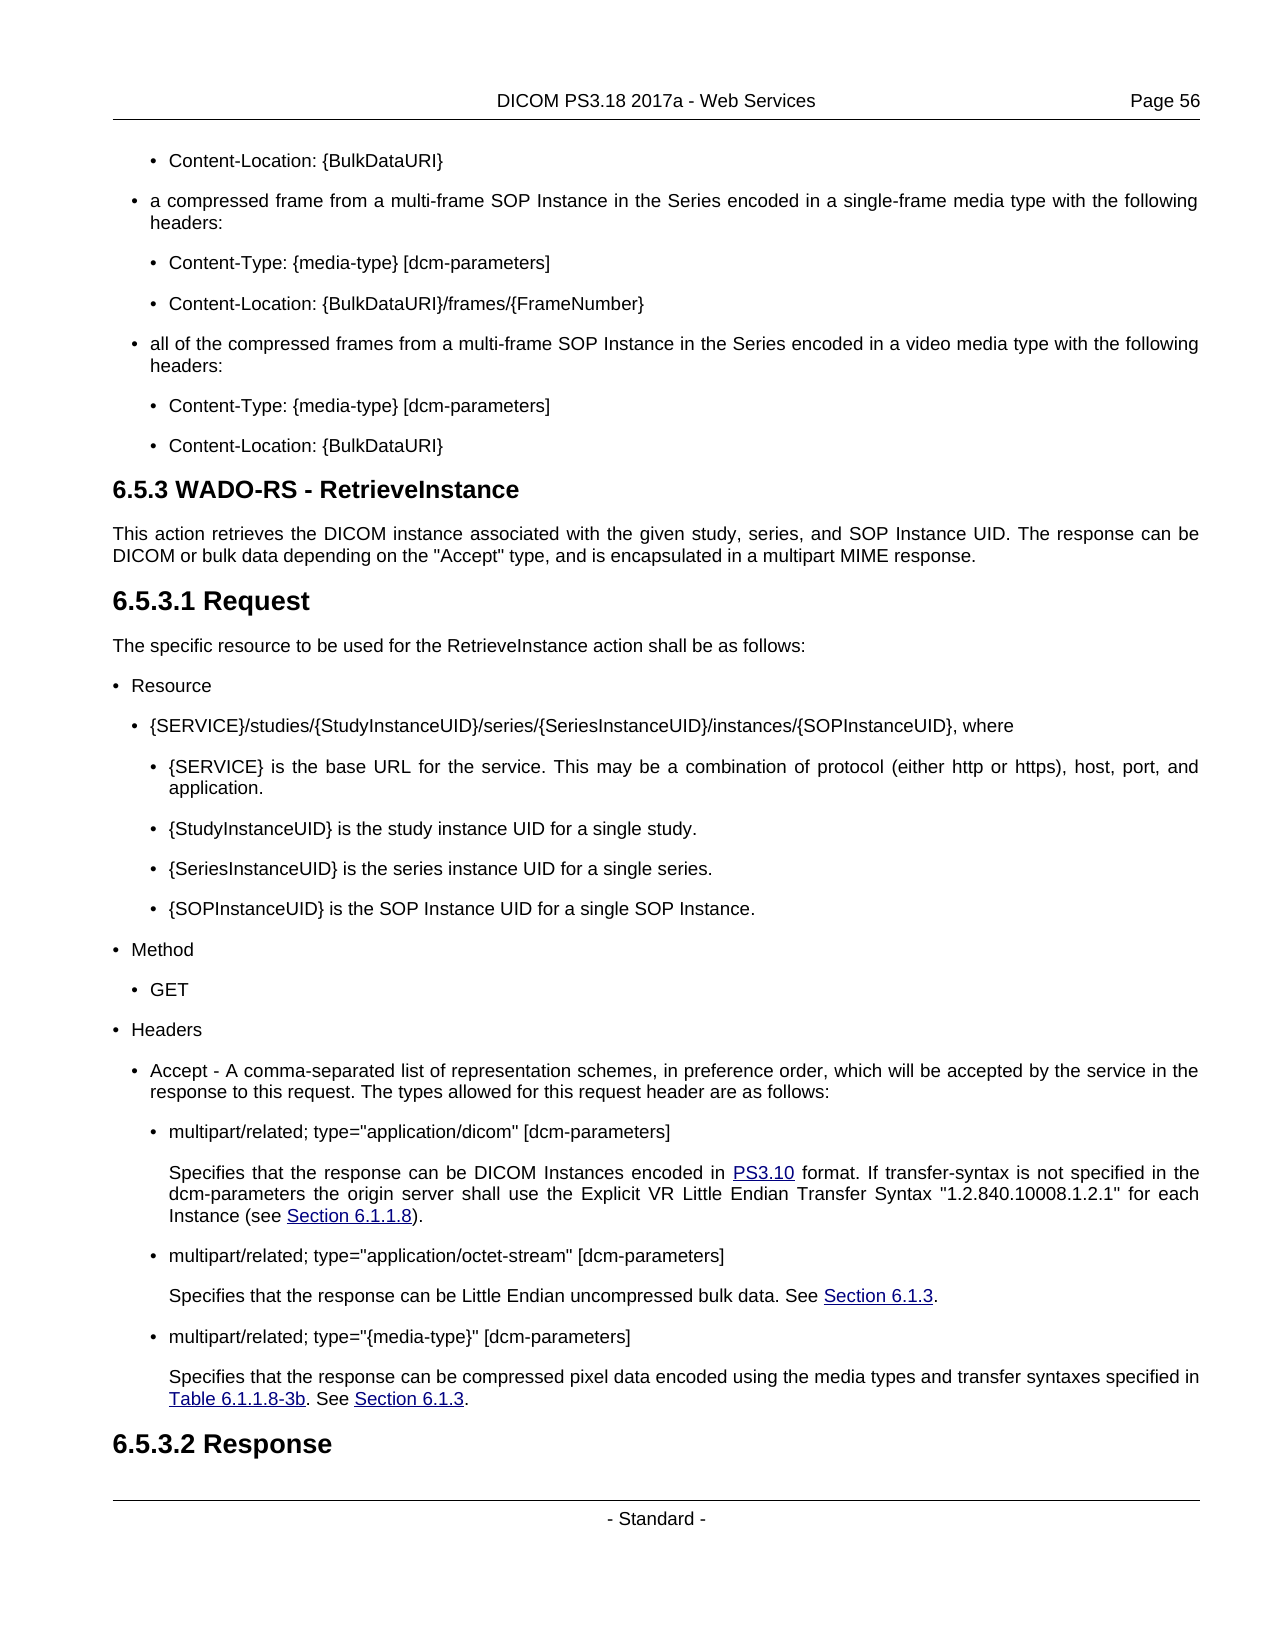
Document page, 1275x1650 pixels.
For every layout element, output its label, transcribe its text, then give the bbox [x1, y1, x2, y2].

list GET [131, 979, 1200, 1000]
list multipart/related; type="{media-type}" [dcm-parameters] [150, 1326, 1200, 1347]
text 6.5.3 WADO-RS - RetrieveInstance [112, 475, 1200, 504]
list Content-Type: {media-type} [dcm-parameters] [150, 395, 1200, 416]
list {SeriesInstanceUID} is the series instance UID for a single series. [150, 858, 1200, 879]
list a compressed frame from a multi-frame SOP Instance in the Series encoded in a single-frame media type with the following headers: [131, 190, 1200, 233]
list all of the compressed frames from a multi-frame SOP Instance in the Series encoded in a video media type with the following headers: [131, 333, 1200, 376]
list {SERVICE} is the base URL for the service. This may be a combination of protocol (either http or https), host, port, and application. [150, 756, 1200, 799]
list {StudyInstanceUID} is the study instance UID for a single study. [150, 817, 1200, 839]
list Accept - A comma-separated list of representation schemes, in preference order, which will be accepted by the service in the response to this request. The types allowed for this request header are as follows: [131, 1059, 1200, 1102]
list multipart/related; type="application/dicom" [dcm-parameters] [150, 1121, 1200, 1143]
text The specific resource to be used for the RetrieveInstance action shall be as follows: [112, 635, 1200, 656]
list Content-Location: {BulkDataURI}/frames/{FrameNumber} [150, 292, 1200, 314]
list {SOPInstanceUID} is the SOP Instance UID for a single SOP Instance. [150, 898, 1200, 920]
list Content-Location: {BulkDataURI} [150, 435, 1200, 457]
list {SERVICE}/studies/{StudyInstanceUID}/series/{SeriesInstanceUID}/instances/{SOPInstanceUID}, where [131, 715, 1200, 737]
text 6.5.3.2 Response [112, 1428, 1200, 1459]
list Specifies that the response can be DICOM Instances encoded in PS3.10 format. If transfer-syntax is not specified in the dcm-parameters the origin server shall use the Explicit VR Little Endian Transfer Syntax "1.2.840.10008.1.2.1" for each Instance (see Section 6.1.1.8). [150, 1162, 1200, 1226]
list Content-Location: {BulkDataURI} [150, 150, 1200, 172]
list multipart/related; type="application/octet-stream" [dcm-parameters] [150, 1245, 1200, 1267]
text This action retrieves the DICOM instance associated with the given study, series, and SOP Instance UID. The response can be DICOM or bulk data depending on the "Accept" type, and is encapsulated in a multipart MIME response. [112, 523, 1200, 566]
list Content-Type: {media-type} [dcm-parameters] [150, 252, 1200, 274]
list Resource [112, 675, 1200, 697]
list Specifies that the response can be compressed pixel data encoded using the media types and transfer syntaxes specified in Table 6.1.1.8-3b. See Section 6.1.3. [150, 1366, 1200, 1409]
list Specifies that the response can be Little Endian uncompressed bulk data. See Section 6.1.3. [150, 1285, 1200, 1307]
list Method [112, 938, 1200, 960]
list Headers [112, 1019, 1200, 1041]
text 6.5.3.1 Request [112, 585, 1200, 616]
